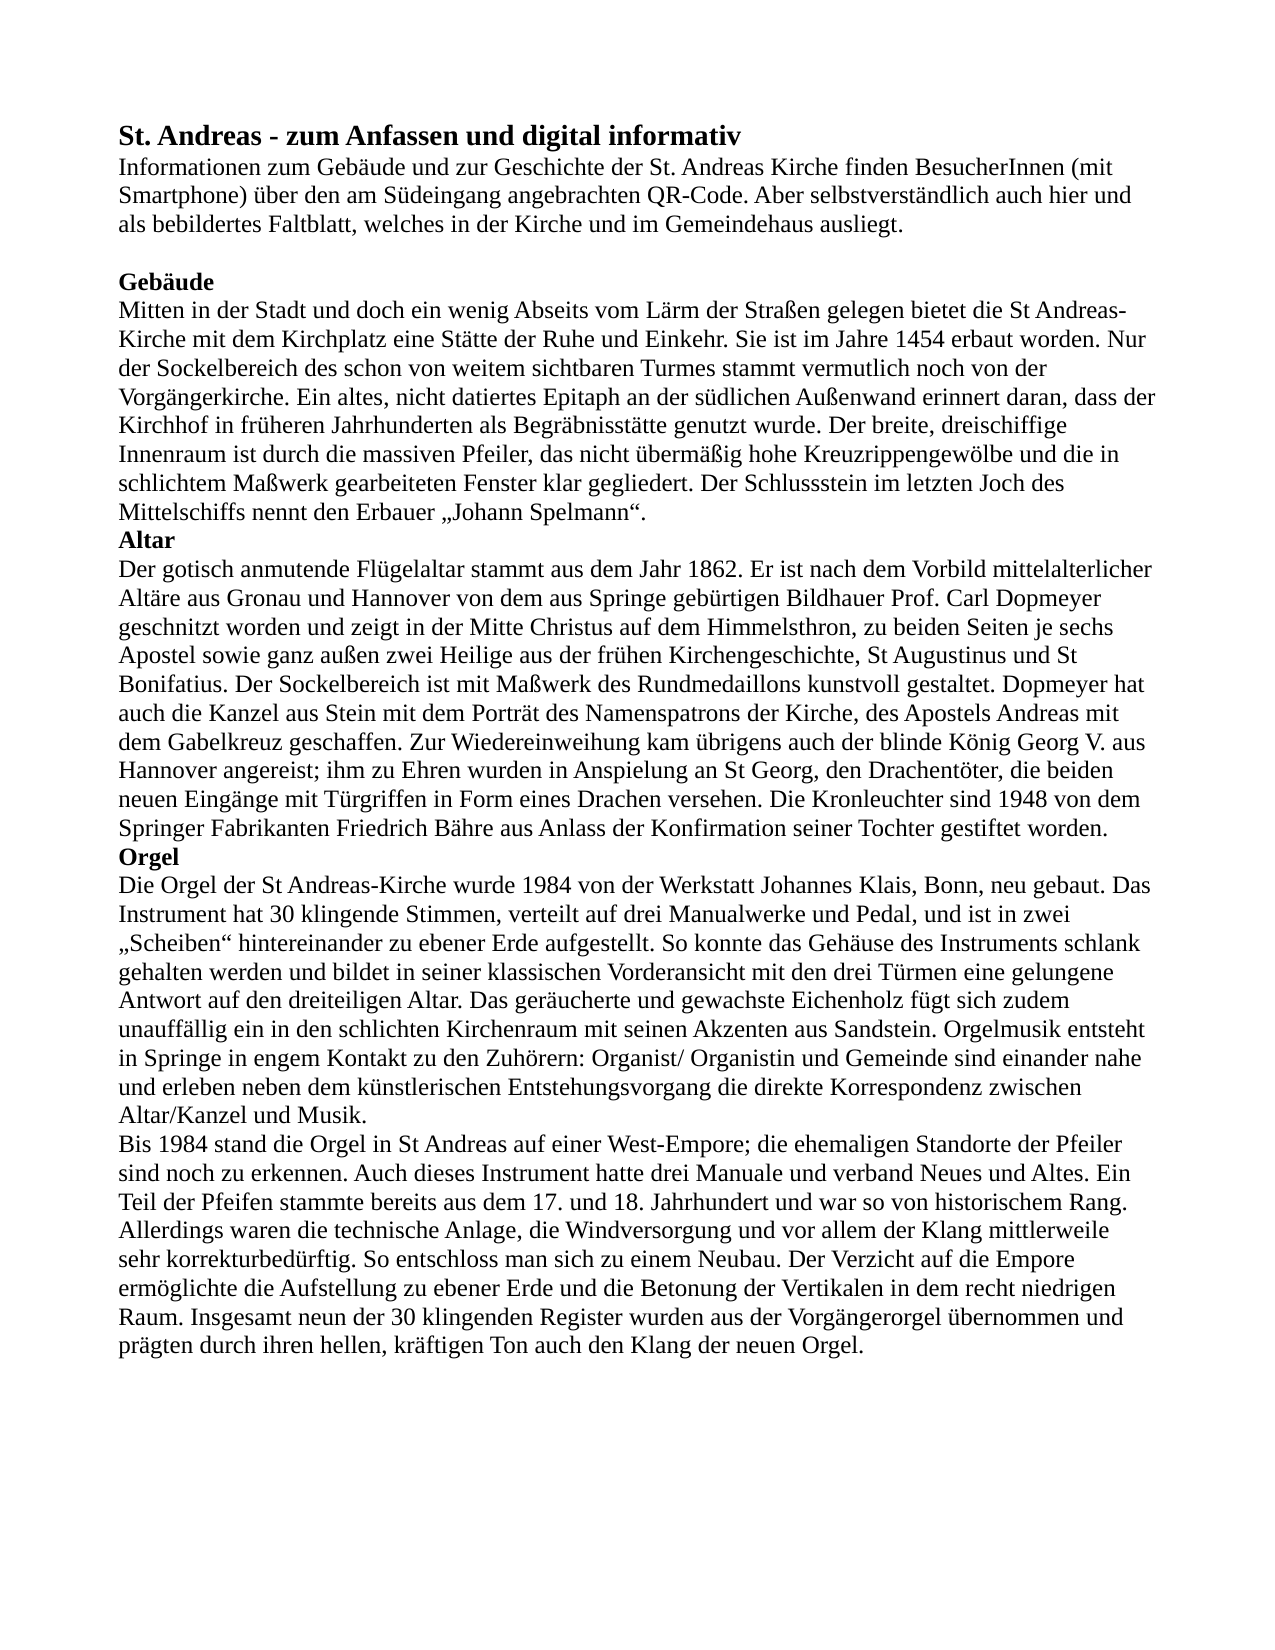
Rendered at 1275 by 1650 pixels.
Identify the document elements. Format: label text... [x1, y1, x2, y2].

text Mitten in der Stadt und doch ein wenig Abseits vom Lärm der Straßen gelegen bietet die St Andreas-Kirche mit dem Kirchplatz eine Stätte der Ruhe und Einkehr. Sie ist im Jahre 1454 erbaut worden. Nur der Sockelbereich des schon von weitem sichtbaren Turmes stammt vermutlich noch von der Vorgängerkirche. Ein altes, nicht datiertes Epitaph an der südlichen Außenwand erinnert daran, dass der Kirchhof in früheren Jahrhunderten als Begräbnisstätte genutzt wurde. Der breite, dreischiffige Innenraum ist durch die massiven Pfeiler, das nicht übermäßig hohe Kreuzrippengewölbe und die in schlichtem Maßwerk gearbeiteten Fenster klar gegliedert. Der Schlussstein im letzten Joch des Mittelschiffs nennt den Erbauer „Johann Spelmann“. [118, 295, 1157, 525]
text Orgel [118, 842, 1157, 870]
text Altar [118, 525, 1157, 554]
text Der gotisch anmutende Flügelaltar stammt aus dem Jahr 1862. Er ist nach dem Vorbild mittelalterlicher Altäre aus Gronau und Hannover von dem aus Springe gebürtigen Bildhauer Prof. Carl Dopmeyer geschnitzt worden und zeigt in der Mitte Christus auf dem Himmelsthron, zu beiden Seiten je sechs Apostel sowie ganz außen zwei Heilige aus der frühen Kirchengeschichte, St Augustinus und St Bonifatius. Der Sockelbereich ist mit Maßwerk des Rundmedaillons kunstvoll gestaltet. Dopmeyer hat auch die Kanzel aus Stein mit dem Porträt des Namenspatrons der Kirche, des Apostels Andreas mit dem Gabelkreuz geschaffen. Zur Wiedereinweihung kam übrigens auch der blinde König Georg V. aus Hannover angereist; ihm zu Ehren wurden in Anspielung an St Georg, den Drachentöter, die beiden neuen Eingänge mit Türgriffen in Form eines Drachen versehen. Die Kronleuchter sind 1948 von dem Springer Fabrikanten Friedrich Bähre aus Anlass der Konfirmation seiner Tochter gestiftet worden. [118, 554, 1157, 842]
text Bis 1984 stand die Orgel in St Andreas auf einer West-Empore; die ehemaligen Standorte der Pfeiler sind noch zu erkennen. Auch dieses Instrument hatte drei Manuale und verband Neues und Altes. Ein Teil der Pfeifen stammte bereits aus dem 17. und 18. Jahrhundert und war so von historischem Rang. Allerdings waren die technische Anlage, die Windversorgung und vor allem der Klang mittlerweile sehr korrekturbedürftig. So entschloss man sich zu einem Neubau. Der Verzicht auf die Empore ermöglichte die Aufstellung zu ebener Erde und die Betonung der Vertikalen in dem recht niedrigen Raum. Insgesamt neun der 30 klingenden Register wurden aus der Vorgängerorgel übernommen und prägten durch ihren hellen, kräftigen Ton auch den Klang der neuen Orgel. [118, 1129, 1157, 1359]
text Informationen zum Gebäude und zur Geschichte der St. Andreas Kirche finden BesucherInnen (mit Smartphone) über den am Südeingang angebrachten QR-Code. Aber selbstverständlich auch hier und als bebildertes Faltblatt, welches in der Kirche und im Gemeindehaus ausliegt. [118, 152, 1157, 238]
text Die Orgel der St Andreas-Kirche wurde 1984 von der Werkstatt Johannes Klais, Bonn, neu gebaut. Das Instrument hat 30 klingende Stimmen, verteilt auf drei Manualwerke und Pedal, und ist in zwei „Scheiben“ hintereinander zu ebener Erde aufgestellt. So konnte das Gehäuse des Instruments schlank gehalten werden und bildet in seiner klassischen Vorderansicht mit den drei Türmen eine gelungene Antwort auf den dreiteiligen Altar. Das geräucherte und gewachste Eichenholz fügt sich zudem unauffällig ein in den schlichten Kirchenraum mit seinen Akzenten aus Sandstein. Orgelmusik entsteht in Springe in engem Kontakt zu den Zuhörern: Organist/ Organistin und Gemeinde sind einander nahe und erleben neben dem künstlerischen Entstehungsvorgang die direkte Korrespondenz zwischen Altar/Kanzel und Musik. [118, 870, 1157, 1129]
text St. Andreas - zum Anfassen und digital informativ [118, 118, 1157, 152]
text Gebäude [118, 267, 1157, 295]
